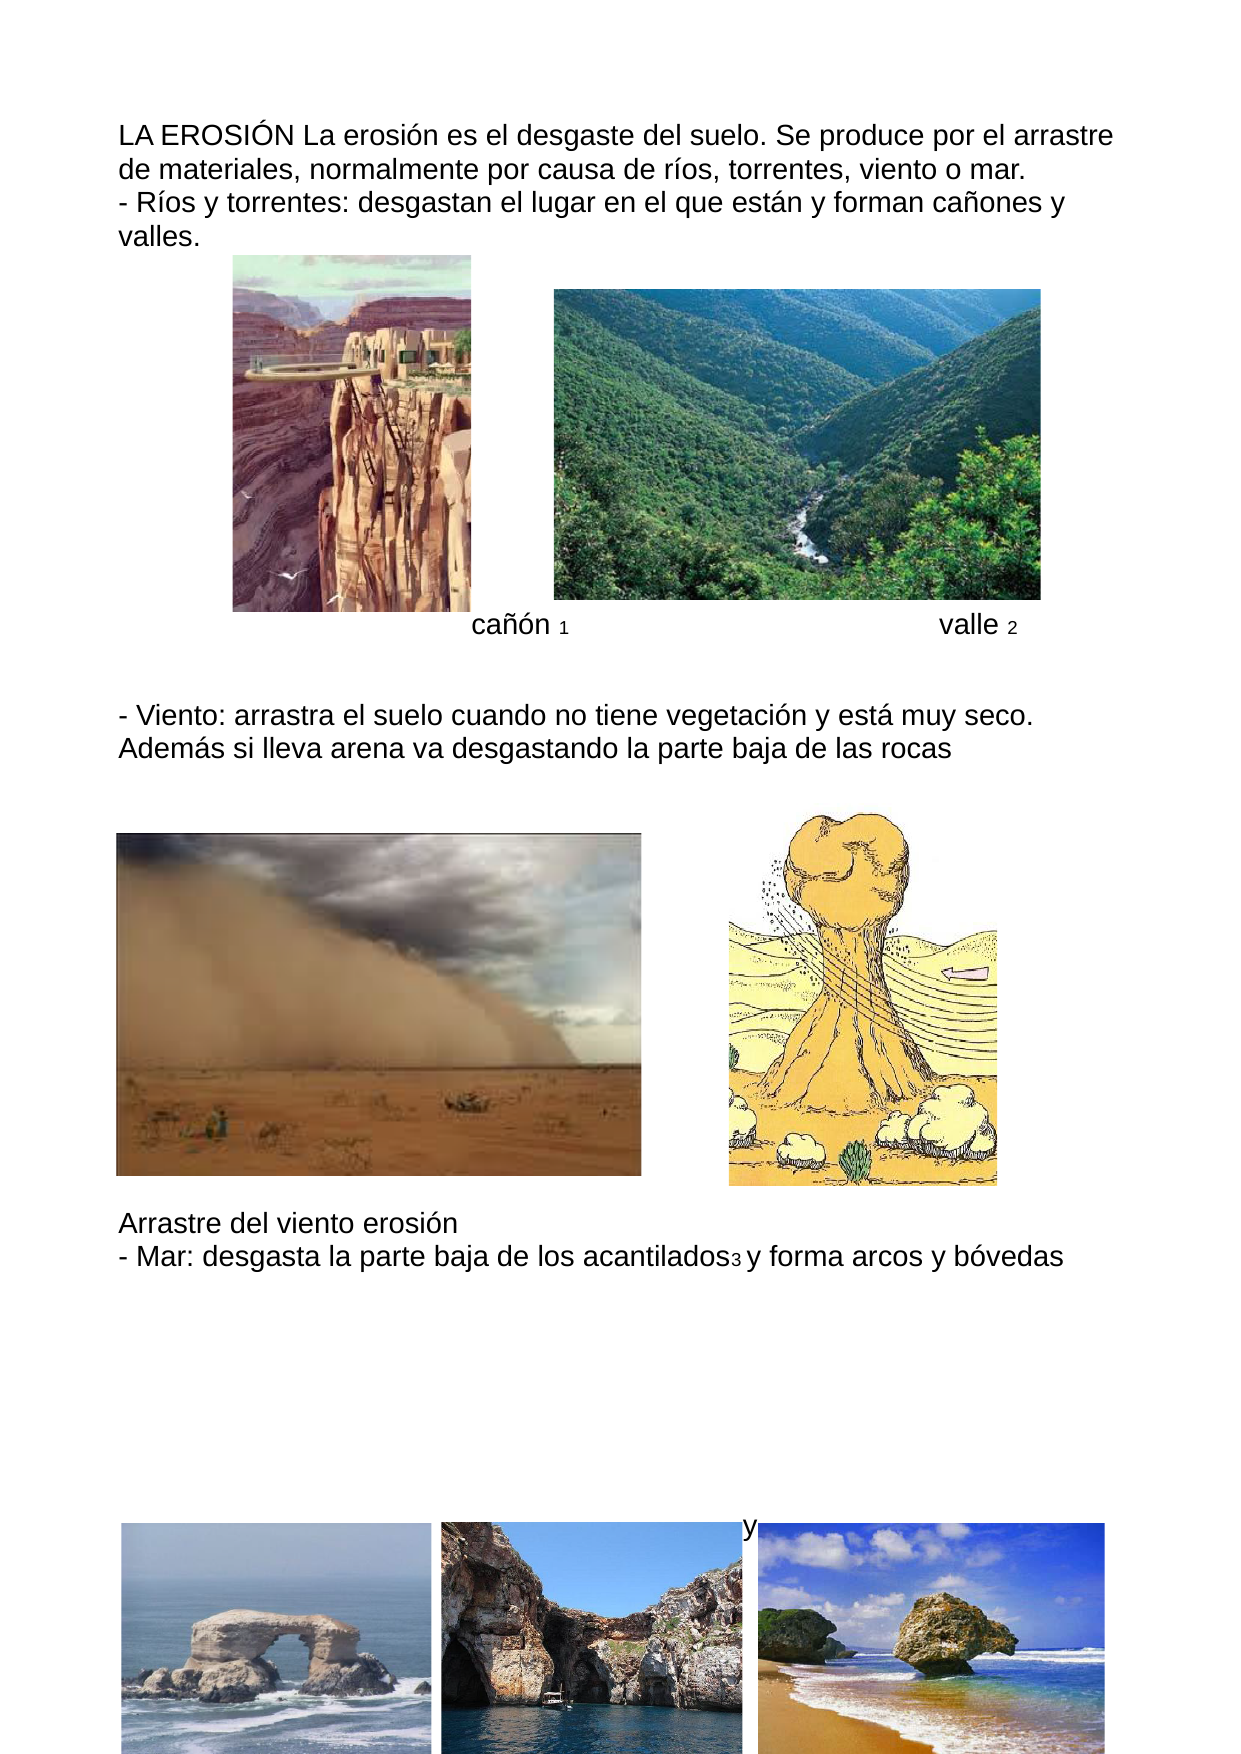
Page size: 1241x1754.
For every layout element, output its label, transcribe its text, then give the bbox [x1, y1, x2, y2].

text - Mar: desgasta la parte baja de los acantilados3 y forma arcos y bóvedas [118, 1239, 1122, 1273]
text LA EROSIÓN La erosión es el desgaste del suelo. Se produce por el arrastre de materiales, normalmente por causa de ríos, torrentes, viento o mar. [118, 118, 1122, 185]
text - Ríos y torrentes: desgastan el lugar en el que están y forman cañones y valles. [118, 185, 1122, 252]
text cañón 1 valle 2 [118, 573, 1122, 640]
text - Viento: arrastra el suelo cuando no tiene vegetación y está muy seco. Además si lleva arena va desgastando la parte baja de las rocas [118, 698, 1122, 765]
text y [118, 1508, 1122, 1541]
text Arrastre del viento erosión [118, 1172, 1122, 1239]
